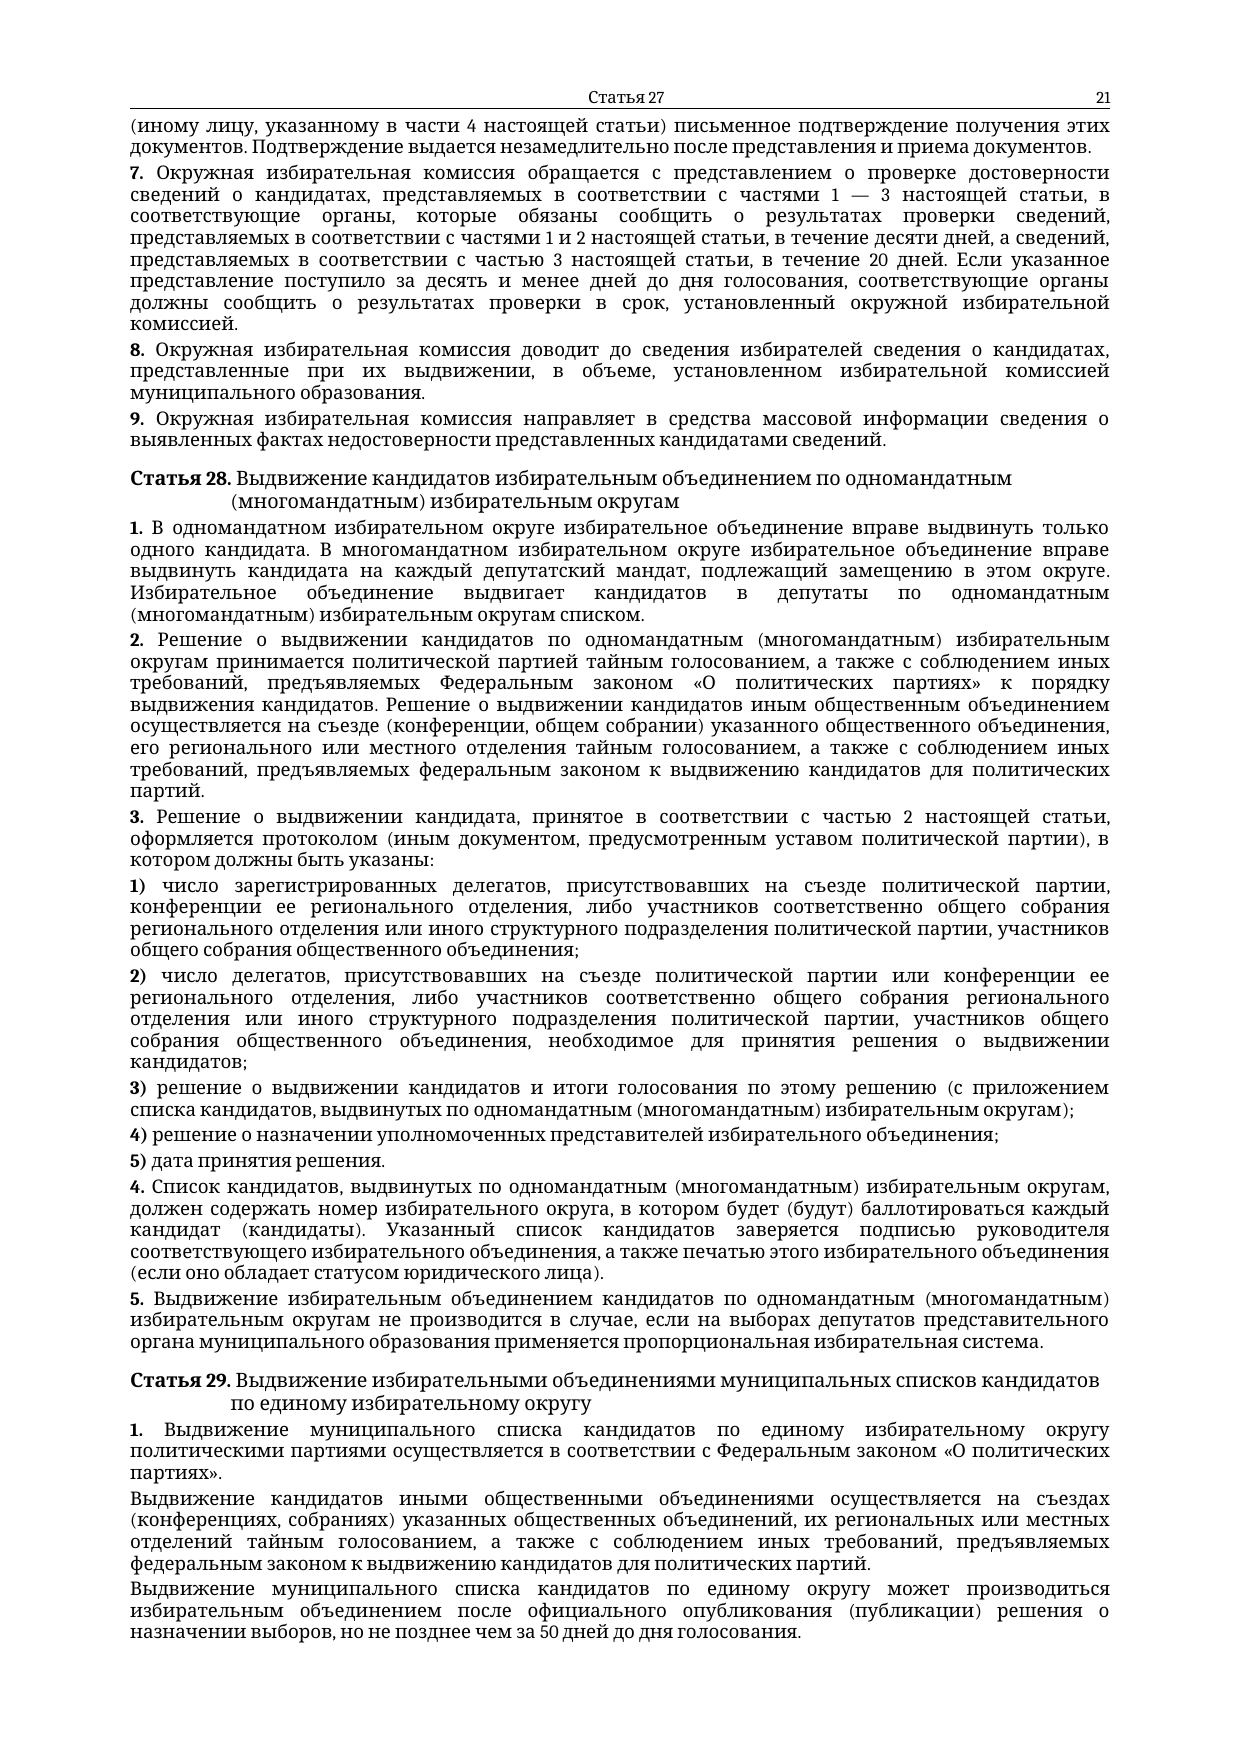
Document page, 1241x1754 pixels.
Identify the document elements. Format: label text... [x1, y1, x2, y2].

text 2) число делегатов, присутствовавших на съезде политической партии или конференции ее регионального отделения, либо участников соответственно общего собрания регионального отделения или иного структурного подразделения политической партии, участников общего собрания общественного объединения, необходимое для принятия решения о выдвижении кандидатов; [130, 966, 1110, 1073]
text Выдвижение кандидатов иными общественными объединениями осуществляется на съездах (конференциях, собраниях) указанных общественных объединений, их региональных или местных отделений тайным голосованием, а также с соблюдением иных требований, предъявляемых федеральным законом к выдвижению кандидатов для политических партий. [130, 1488, 1110, 1574]
text 2. Решение о выдвижении кандидатов по одномандатным (многомандатным) избирательным округам принимается политической партией тайным голосованием, а также с соблюдением иных требований, предъявляемых Федеральным законом «О политических партиях» к порядку выдвижения кандидатов. Решение о выдвижении кандидатов иным общественным объединением осуществляется на съезде (конференции, общем собрании) указанного общественного объединения, его регионального или местного отделения тайным голосованием, а также с соблюдением иных требований, предъявляемых федеральным законом к выдвижению кандидатов для политических партий. [130, 630, 1110, 802]
text 4. Список кандидатов, выдвинутых по одномандатным (многомандатным) избирательным округам, должен содержать номер избирательного округа, в котором будет (будут) баллотироваться каждый кандидат (кандидаты). Указанный список кандидатов заверяется подписью руководителя соответствующего избирательного объединения, а также печатью этого избирательного объединения (если оно обладает статусом юридического лица). [130, 1176, 1110, 1284]
text 3. Решение о выдвижении кандидата, принятое в соответствии с частью 2 настоящей статьи, оформляется протоколом (иным документом, предусмотренным уставом политической партии), в котором должны быть указаны: [130, 806, 1110, 871]
text 3) решение о выдвижении кандидатов и итоги голосования по этому решению (с приложением списка кандидатов, выдвинутых по одномандатным (многомандатным) избирательным округам); [130, 1078, 1110, 1121]
text (иному лицу, указанному в части 4 настоящей статьи) письменное подтверждение получения этих документов. Подтверждение выдается незамедлительно после представления и приема документов. [130, 116, 1110, 159]
text 5. Выдвижение избирательным объединением кандидатов по одномандатным (многомандатным) избирательным округам не производится в случае, если на выборах депутатов представительного органа муниципального образования применяется пропорциональная избирательная система. [130, 1288, 1110, 1353]
text 1. Выдвижение муниципального списка кандидатов по единому избирательному округу политическими партиями осуществляется в соответствии с Федеральным законом «О политических партиях». [130, 1419, 1110, 1484]
text Выдвижение муниципального списка кандидатов по единому округу может производиться избирательным объединением после официального опубликования (публикации) решения о назначении выборов, но не позднее чем за 50 дней до дня голосования. [130, 1579, 1110, 1643]
text 1) число зарегистрированных делегатов, присутствовавших на съезде политической партии, конференции ее регионального отделения, либо участников соответственно общего собрания регионального отделения или иного структурного подразделения политической партии, участников общего собрания общественного объединения; [130, 875, 1110, 962]
text 1. В одномандатном избирательном округе избирательное объединение вправе выдвинуть только одного кандидата. В многомандатном избирательном округе избирательное объединение вправе выдвинуть кандидата на каждый депутатский мандат, подлежащий замещению в этом округе. Избирательное объединение выдвигает кандидатов в депутаты по одномандатным (многомандатным) избирательным округам списком. [130, 518, 1110, 626]
text 9. Окружная избирательная комиссия направляет в средства массовой информации сведения о выявленных фактах недостоверности представленных кандидатами сведений. [130, 408, 1110, 451]
text 8. Окружная избирательная комиссия доводит до сведения избирателей сведения о кандидатах, представленные при их выдвижении, в объеме, установленном избирательной комиссией муниципального образования. [130, 339, 1110, 404]
text 7. Окружная избирательная комиссия обращается с представлением о проверке достоверности сведений о кандидатах, представляемых в соответствии с частями 1 — 3 настоящей статьи, в соответствующие органы, которые обязаны сообщить о результатах проверки сведений, представляемых в соответствии с частями 1 и 2 настоящей статьи, в течение десяти дней, а сведений, представляемых в соответствии с частью 3 настоящей статьи, в течение 20 дней. Если указанное представление поступило за десять и менее дней до дня голосования, соответствующие органы должны сообщить о результатах проверки в срок, установленный окружной избирательной комиссией. [130, 163, 1110, 335]
subtitle Статья 29. Выдвижение избирательными объединениями муниципальных списков кандидатов по единому избирательному округу [130, 1370, 1110, 1415]
subtitle Статья 28. Выдвижение кандидатов избирательным объединением по одномандатным (многомандатным) избирательным округам [130, 468, 1110, 514]
text 5) дата принятия решения. [130, 1151, 1110, 1172]
text 4) решение о назначении уполномоченных представителей избирательного объединения; [130, 1125, 1110, 1147]
